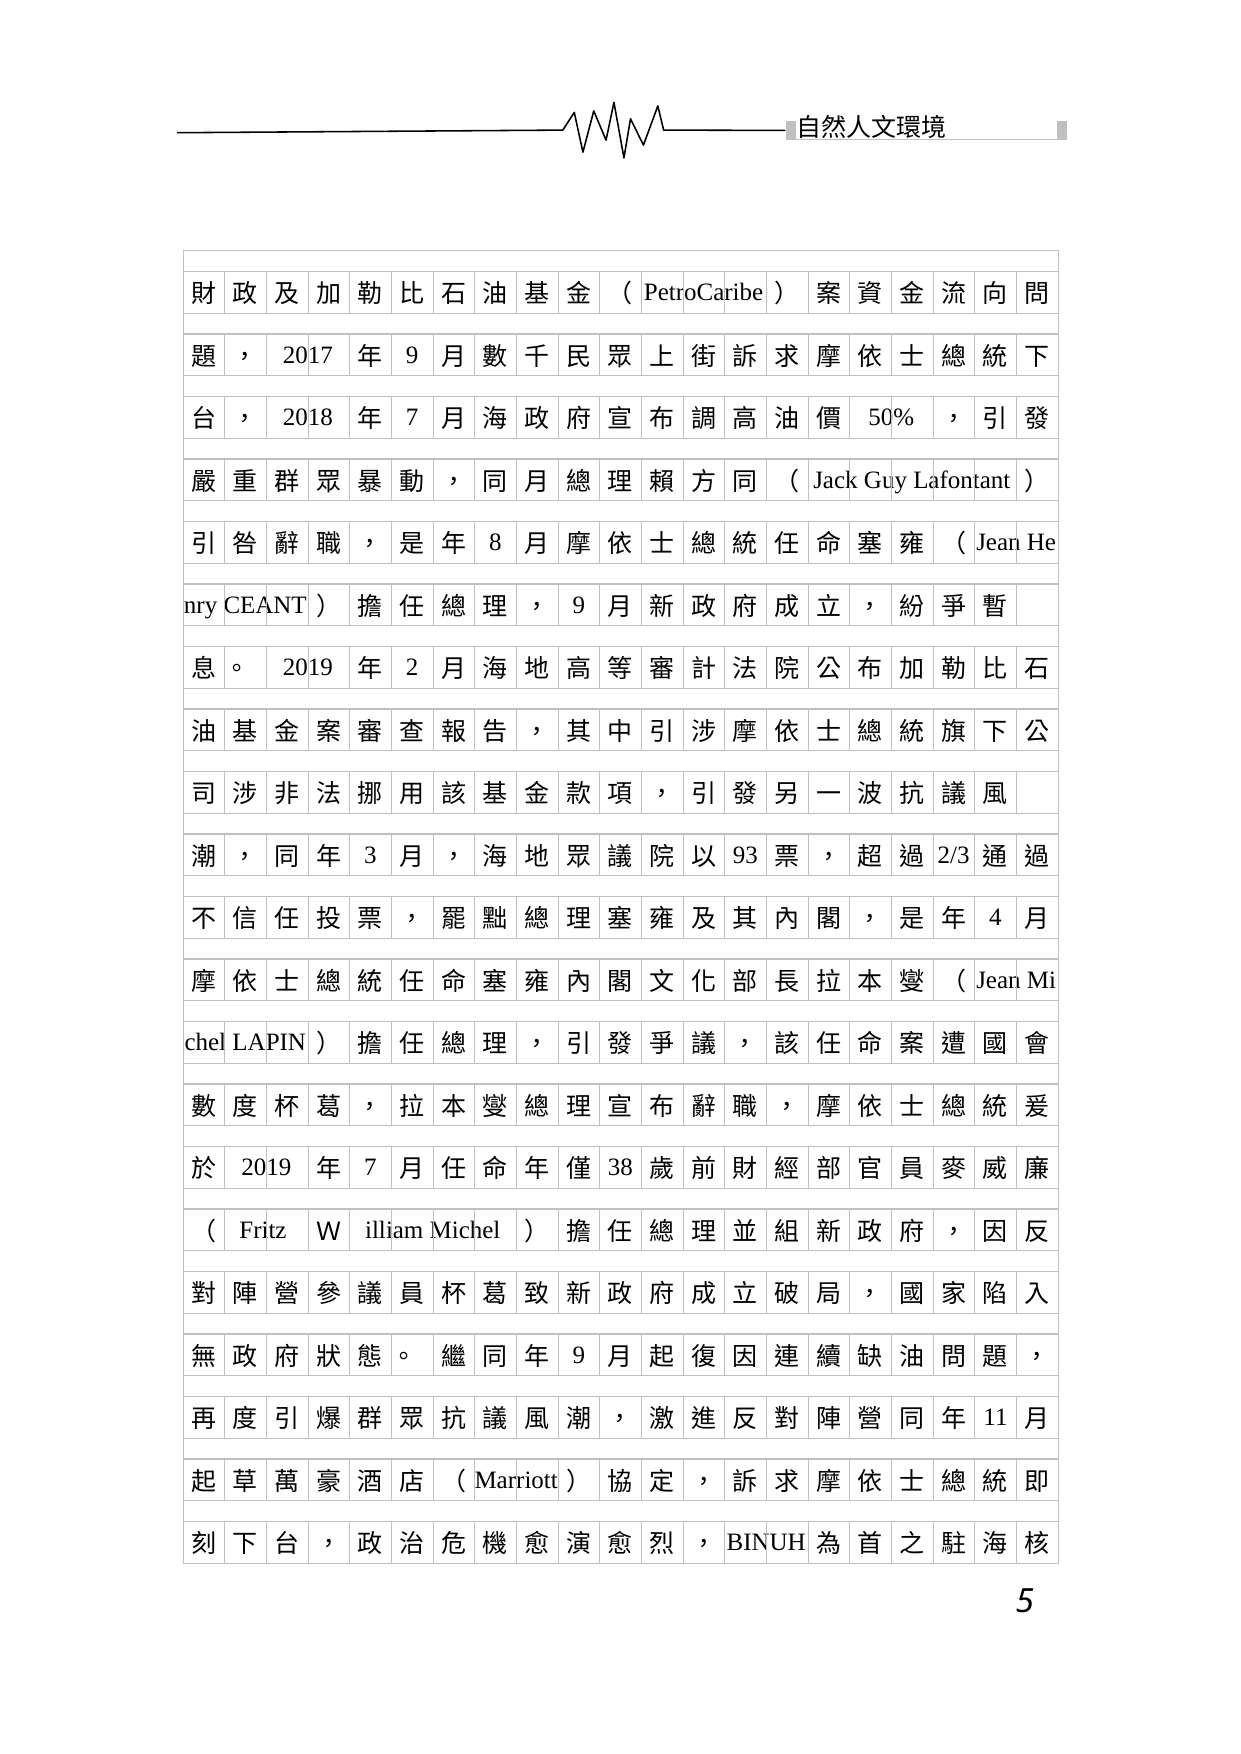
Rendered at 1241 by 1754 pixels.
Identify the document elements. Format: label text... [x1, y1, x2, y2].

text 近年來海地持續通貨膨脹，物價飆漲，失業率攀高， 經濟危機，造成人心惶惶，加以國家財政及加勒比石油基金（PetroCaribe）案資金流向問題，2017年9月數千民眾上街訴求摩依士總統下台，2018年7月海政府宣布調高油價50%，引發嚴重群眾暴動，同月總理賴方同（Jack Guy Lafontant）引咎辭職，是年8月摩依士總統任命塞雍（Jean Henry CEANT）擔任總理，9月新政府成立，紛爭暫息。2019年2月海地高等審計法院公布加勒比石油基金案審查報告，其中引涉摩依士總統旗下公司涉非法挪用該基金款項，引發另一波抗議風潮，同年3月，海地眾議院以93票，超過2/3通過不信任投票，罷黜總理塞雍及其內閣，是年4月摩依士總統任命塞雍內閣文化部長拉本燮（Jean Michel LAPIN）擔任總理，引發爭議，該任命案遭國會數度杯葛，拉本燮總理宣布辭職，摩依士總統爰於2019年7月任命年僅38歲前財經部官員麥威廉（Fritz Ｗilliam Michel）擔任總理並組新政府，因反對陣營參議員杯葛致新政府成立破局，國家陷入無政府狀態。繼同年9月起復因連續缺油問題，再度引爆群眾抗議風潮，激進反對陣營同年11月起草萬豪酒店（Marriott）協定，訴求摩依士總統即刻下台，政治危機愈演愈烈，BINUH為首之駐海核心集團（Core Group）成員國介入，促朝野協商，組共識政府，惟多次協商未果。 [184, 1189, 1058, 1208]
text 近年來海地持續通貨膨脹，物價飆漲，失業率攀高， 經濟危機，造成人心惶惶，加以國家財政及加勒比石油基金（PetroCaribe）案資金流向問題，2017年9月數千民眾上街訴求摩依士總統下台，2018年7月海政府宣布調高油價50%，引發嚴重群眾暴動，同月總理賴方同（Jack Guy Lafontant）引咎辭職，是年8月摩依士總統任命塞雍（Jean Henry CEANT）擔任總理，9月新政府成立，紛爭暫息。2019年2月海地高等審計法院公布加勒比石油基金案審查報告，其中引涉摩依士總統旗下公司涉非法挪用該基金款項，引發另一波抗議風潮，同年3月，海地眾議院以93票，超過2/3通過不信任投票，罷黜總理塞雍及其內閣，是年4月摩依士總統任命塞雍內閣文化部長拉本燮（Jean Michel LAPIN）擔任總理，引發爭議，該任命案遭國會數度杯葛，拉本燮總理宣布辭職，摩依士總統爰於2019年7月任命年僅38歲前財經部官員麥威廉（Fritz Ｗilliam Michel）擔任總理並組新政府，因反對陣營參議員杯葛致新政府成立破局，國家陷入無政府狀態。繼同年9月起復因連續缺油問題，再度引爆群眾抗議風潮，激進反對陣營同年11月起草萬豪酒店（Marriott）協定，訴求摩依士總統即刻下台，政治危機愈演愈烈，BINUH為首之駐海核心集團（Core Group）成員國介入，促朝野協商，組共識政府，惟多次協商未果。 [184, 439, 1058, 458]
text 近年來海地持續通貨膨脹，物價飆漲，失業率攀高， 經濟危機，造成人心惶惶，加以國家財政及加勒比石油基金（PetroCaribe）案資金流向問題，2017年9月數千民眾上街訴求摩依士總統下台，2018年7月海政府宣布調高油價50%，引發嚴重群眾暴動，同月總理賴方同（Jack Guy Lafontant）引咎辭職，是年8月摩依士總統任命塞雍（Jean Henry CEANT）擔任總理，9月新政府成立，紛爭暫息。2019年2月海地高等審計法院公布加勒比石油基金案審查報告，其中引涉摩依士總統旗下公司涉非法挪用該基金款項，引發另一波抗議風潮，同年3月，海地眾議院以93票，超過2/3通過不信任投票，罷黜總理塞雍及其內閣，是年4月摩依士總統任命塞雍內閣文化部長拉本燮（Jean Michel LAPIN）擔任總理，引發爭議，該任命案遭國會數度杯葛，拉本燮總理宣布辭職，摩依士總統爰於2019年7月任命年僅38歲前財經部官員麥威廉（Fritz Ｗilliam Michel）擔任總理並組新政府，因反對陣營參議員杯葛致新政府成立破局，國家陷入無政府狀態。繼同年9月起復因連續缺油問題，再度引爆群眾抗議風潮，激進反對陣營同年11月起草萬豪酒店（Marriott）協定，訴求摩依士總統即刻下台，政治危機愈演愈烈，BINUH為首之駐海核心集團（Core Group）成員國介入，促朝野協商，組共識政府，惟多次協商未果。 [184, 1314, 1058, 1333]
text 近年來海地持續通貨膨脹，物價飆漲，失業率攀高， 經濟危機，造成人心惶惶，加以國家財政及加勒比石油基金（PetroCaribe）案資金流向問題，2017年9月數千民眾上街訴求摩依士總統下台，2018年7月海政府宣布調高油價50%，引發嚴重群眾暴動，同月總理賴方同（Jack Guy Lafontant）引咎辭職，是年8月摩依士總統任命塞雍（Jean Henry CEANT）擔任總理，9月新政府成立，紛爭暫息。2019年2月海地高等審計法院公布加勒比石油基金案審查報告，其中引涉摩依士總統旗下公司涉非法挪用該基金款項，引發另一波抗議風潮，同年3月，海地眾議院以93票，超過2/3通過不信任投票，罷黜總理塞雍及其內閣，是年4月摩依士總統任命塞雍內閣文化部長拉本燮（Jean Michel LAPIN）擔任總理，引發爭議，該任命案遭國會數度杯葛，拉本燮總理宣布辭職，摩依士總統爰於2019年7月任命年僅38歲前財經部官員麥威廉（Fritz Ｗilliam Michel）擔任總理並組新政府，因反對陣營參議員杯葛致新政府成立破局，國家陷入無政府狀態。繼同年9月起復因連續缺油問題，再度引爆群眾抗議風潮，激進反對陣營同年11月起草萬豪酒店（Marriott）協定，訴求摩依士總統即刻下台，政治危機愈演愈烈，BINUH為首之駐海核心集團（Core Group）成員國介入，促朝野協商，組共識政府，惟多次協商未果。 [184, 689, 1058, 708]
text 近年來海地持續通貨膨脹，物價飆漲，失業率攀高， 經濟危機，造成人心惶惶，加以國家財政及加勒比石油基金（PetroCaribe）案資金流向問題，2017年9月數千民眾上街訴求摩依士總統下台，2018年7月海政府宣布調高油價50%，引發嚴重群眾暴動，同月總理賴方同（Jack Guy Lafontant）引咎辭職，是年8月摩依士總統任命塞雍（Jean Henry CEANT）擔任總理，9月新政府成立，紛爭暫息。2019年2月海地高等審計法院公布加勒比石油基金案審查報告，其中引涉摩依士總統旗下公司涉非法挪用該基金款項，引發另一波抗議風潮，同年3月，海地眾議院以93票，超過2/3通過不信任投票，罷黜總理塞雍及其內閣，是年4月摩依士總統任命塞雍內閣文化部長拉本燮（Jean Michel LAPIN）擔任總理，引發爭議，該任命案遭國會數度杯葛，拉本燮總理宣布辭職，摩依士總統爰於2019年7月任命年僅38歲前財經部官員麥威廉（Fritz Ｗilliam Michel）擔任總理並組新政府，因反對陣營參議員杯葛致新政府成立破局，國家陷入無政府狀態。繼同年9月起復因連續缺油問題，再度引爆群眾抗議風潮，激進反對陣營同年11月起草萬豪酒店（Marriott）協定，訴求摩依士總統即刻下台，政治危機愈演愈烈，BINUH為首之駐海核心集團（Core Group）成員國介入，促朝野協商，組共識政府，惟多次協商未果。 [184, 376, 1058, 396]
text 近年來海地持續通貨膨脹，物價飆漲，失業率攀高， 經濟危機，造成人心惶惶，加以國家財政及加勒比石油基金（PetroCaribe）案資金流向問題，2017年9月數千民眾上街訴求摩依士總統下台，2018年7月海政府宣布調高油價50%，引發嚴重群眾暴動，同月總理賴方同（Jack Guy Lafontant）引咎辭職，是年8月摩依士總統任命塞雍（Jean Henry CEANT）擔任總理，9月新政府成立，紛爭暫息。2019年2月海地高等審計法院公布加勒比石油基金案審查報告，其中引涉摩依士總統旗下公司涉非法挪用該基金款項，引發另一波抗議風潮，同年3月，海地眾議院以93票，超過2/3通過不信任投票，罷黜總理塞雍及其內閣，是年4月摩依士總統任命塞雍內閣文化部長拉本燮（Jean Michel LAPIN）擔任總理，引發爭議，該任命案遭國會數度杯葛，拉本燮總理宣布辭職，摩依士總統爰於2019年7月任命年僅38歲前財經部官員麥威廉（Fritz Ｗilliam Michel）擔任總理並組新政府，因反對陣營參議員杯葛致新政府成立破局，國家陷入無政府狀態。繼同年9月起復因連續缺油問題，再度引爆群眾抗議風潮，激進反對陣營同年11月起草萬豪酒店（Marriott）協定，訴求摩依士總統即刻下台，政治危機愈演愈烈，BINUH為首之駐海核心集團（Core Group）成員國介入，促朝野協商，組共識政府，惟多次協商未果。 [184, 314, 1058, 333]
text 近年來海地持續通貨膨脹，物價飆漲，失業率攀高， 經濟危機，造成人心惶惶，加以國家財政及加勒比石油基金（PetroCaribe）案資金流向問題，2017年9月數千民眾上街訴求摩依士總統下台，2018年7月海政府宣布調高油價50%，引發嚴重群眾暴動，同月總理賴方同（Jack Guy Lafontant）引咎辭職，是年8月摩依士總統任命塞雍（Jean Henry CEANT）擔任總理，9月新政府成立，紛爭暫息。2019年2月海地高等審計法院公布加勒比石油基金案審查報告，其中引涉摩依士總統旗下公司涉非法挪用該基金款項，引發另一波抗議風潮，同年3月，海地眾議院以93票，超過2/3通過不信任投票，罷黜總理塞雍及其內閣，是年4月摩依士總統任命塞雍內閣文化部長拉本燮（Jean Michel LAPIN）擔任總理，引發爭議，該任命案遭國會數度杯葛，拉本燮總理宣布辭職，摩依士總統爰於2019年7月任命年僅38歲前財經部官員麥威廉（Fritz Ｗilliam Michel）擔任總理並組新政府，因反對陣營參議員杯葛致新政府成立破局，國家陷入無政府狀態。繼同年9月起復因連續缺油問題，再度引爆群眾抗議風潮，激進反對陣營同年11月起草萬豪酒店（Marriott）協定，訴求摩依士總統即刻下台，政治危機愈演愈烈，BINUH為首之駐海核心集團（Core Group）成員國介入，促朝野協商，組共識政府，惟多次協商未果。 [184, 751, 1058, 771]
text 近年來海地持續通貨膨脹，物價飆漲，失業率攀高， 經濟危機，造成人心惶惶，加以國家財政及加勒比石油基金（PetroCaribe）案資金流向問題，2017年9月數千民眾上街訴求摩依士總統下台，2018年7月海政府宣布調高油價50%，引發嚴重群眾暴動，同月總理賴方同（Jack Guy Lafontant）引咎辭職，是年8月摩依士總統任命塞雍（Jean Henry CEANT）擔任總理，9月新政府成立，紛爭暫息。2019年2月海地高等審計法院公布加勒比石油基金案審查報告，其中引涉摩依士總統旗下公司涉非法挪用該基金款項，引發另一波抗議風潮，同年3月，海地眾議院以93票，超過2/3通過不信任投票，罷黜總理塞雍及其內閣，是年4月摩依士總統任命塞雍內閣文化部長拉本燮（Jean Michel LAPIN）擔任總理，引發爭議，該任命案遭國會數度杯葛，拉本燮總理宣布辭職，摩依士總統爰於2019年7月任命年僅38歲前財經部官員麥威廉（Fritz Ｗilliam Michel）擔任總理並組新政府，因反對陣營參議員杯葛致新政府成立破局，國家陷入無政府狀態。繼同年9月起復因連續缺油問題，再度引爆群眾抗議風潮，激進反對陣營同年11月起草萬豪酒店（Marriott）協定，訴求摩依士總統即刻下台，政治危機愈演愈烈，BINUH為首之駐海核心集團（Core Group）成員國介入，促朝野協商，組共識政府，惟多次協商未果。 [184, 1251, 1058, 1271]
text 近年來海地持續通貨膨脹，物價飆漲，失業率攀高， 經濟危機，造成人心惶惶，加以國家財政及加勒比石油基金（PetroCaribe）案資金流向問題，2017年9月數千民眾上街訴求摩依士總統下台，2018年7月海政府宣布調高油價50%，引發嚴重群眾暴動，同月總理賴方同（Jack Guy Lafontant）引咎辭職，是年8月摩依士總統任命塞雍（Jean Henry CEANT）擔任總理，9月新政府成立，紛爭暫息。2019年2月海地高等審計法院公布加勒比石油基金案審查報告，其中引涉摩依士總統旗下公司涉非法挪用該基金款項，引發另一波抗議風潮，同年3月，海地眾議院以93票，超過2/3通過不信任投票，罷黜總理塞雍及其內閣，是年4月摩依士總統任命塞雍內閣文化部長拉本燮（Jean Michel LAPIN）擔任總理，引發爭議，該任命案遭國會數度杯葛，拉本燮總理宣布辭職，摩依士總統爰於2019年7月任命年僅38歲前財經部官員麥威廉（Fritz Ｗilliam Michel）擔任總理並組新政府，因反對陣營參議員杯葛致新政府成立破局，國家陷入無政府狀態。繼同年9月起復因連續缺油問題，再度引爆群眾抗議風潮，激進反對陣營同年11月起草萬豪酒店（Marriott）協定，訴求摩依士總統即刻下台，政治危機愈演愈烈，BINUH為首之駐海核心集團（Core Group）成員國介入，促朝野協商，組共識政府，惟多次協商未果。 [184, 1126, 1058, 1146]
text 近年來海地持續通貨膨脹，物價飆漲，失業率攀高， 經濟危機，造成人心惶惶，加以國家財政及加勒比石油基金（PetroCaribe）案資金流向問題，2017年9月數千民眾上街訴求摩依士總統下台，2018年7月海政府宣布調高油價50%，引發嚴重群眾暴動，同月總理賴方同（Jack Guy Lafontant）引咎辭職，是年8月摩依士總統任命塞雍（Jean Henry CEANT）擔任總理，9月新政府成立，紛爭暫息。2019年2月海地高等審計法院公布加勒比石油基金案審查報告，其中引涉摩依士總統旗下公司涉非法挪用該基金款項，引發另一波抗議風潮，同年3月，海地眾議院以93票，超過2/3通過不信任投票，罷黜總理塞雍及其內閣，是年4月摩依士總統任命塞雍內閣文化部長拉本燮（Jean Michel LAPIN）擔任總理，引發爭議，該任命案遭國會數度杯葛，拉本燮總理宣布辭職，摩依士總統爰於2019年7月任命年僅38歲前財經部官員麥威廉（Fritz Ｗilliam Michel）擔任總理並組新政府，因反對陣營參議員杯葛致新政府成立破局，國家陷入無政府狀態。繼同年9月起復因連續缺油問題，再度引爆群眾抗議風潮，激進反對陣營同年11月起草萬豪酒店（Marriott）協定，訴求摩依士總統即刻下台，政治危機愈演愈烈，BINUH為首之駐海核心集團（Core Group）成員國介入，促朝野協商，組共識政府，惟多次協商未果。 [184, 1501, 1058, 1521]
text 近年來海地持續通貨膨脹，物價飆漲，失業率攀高， 經濟危機，造成人心惶惶，加以國家財政及加勒比石油基金（PetroCaribe）案資金流向問題，2017年9月數千民眾上街訴求摩依士總統下台，2018年7月海政府宣布調高油價50%，引發嚴重群眾暴動，同月總理賴方同（Jack Guy Lafontant）引咎辭職，是年8月摩依士總統任命塞雍（Jean Henry CEANT）擔任總理，9月新政府成立，紛爭暫息。2019年2月海地高等審計法院公布加勒比石油基金案審查報告，其中引涉摩依士總統旗下公司涉非法挪用該基金款項，引發另一波抗議風潮，同年3月，海地眾議院以93票，超過2/3通過不信任投票，罷黜總理塞雍及其內閣，是年4月摩依士總統任命塞雍內閣文化部長拉本燮（Jean Michel LAPIN）擔任總理，引發爭議，該任命案遭國會數度杯葛，拉本燮總理宣布辭職，摩依士總統爰於2019年7月任命年僅38歲前財經部官員麥威廉（Fritz Ｗilliam Michel）擔任總理並組新政府，因反對陣營參議員杯葛致新政府成立破局，國家陷入無政府狀態。繼同年9月起復因連續缺油問題，再度引爆群眾抗議風潮，激進反對陣營同年11月起草萬豪酒店（Marriott）協定，訴求摩依士總統即刻下台，政治危機愈演愈烈，BINUH為首之駐海核心集團（Core Group）成員國介入，促朝野協商，組共識政府，惟多次協商未果。 [184, 814, 1058, 833]
text 近年來海地持續通貨膨脹，物價飆漲，失業率攀高， 經濟危機，造成人心惶惶，加以國家財政及加勒比石油基金（PetroCaribe）案資金流向問題，2017年9月數千民眾上街訴求摩依士總統下台，2018年7月海政府宣布調高油價50%，引發嚴重群眾暴動，同月總理賴方同（Jack Guy Lafontant）引咎辭職，是年8月摩依士總統任命塞雍（Jean Henry CEANT）擔任總理，9月新政府成立，紛爭暫息。2019年2月海地高等審計法院公布加勒比石油基金案審查報告，其中引涉摩依士總統旗下公司涉非法挪用該基金款項，引發另一波抗議風潮，同年3月，海地眾議院以93票，超過2/3通過不信任投票，罷黜總理塞雍及其內閣，是年4月摩依士總統任命塞雍內閣文化部長拉本燮（Jean Michel LAPIN）擔任總理，引發爭議，該任命案遭國會數度杯葛，拉本燮總理宣布辭職，摩依士總統爰於2019年7月任命年僅38歲前財經部官員麥威廉（Fritz Ｗilliam Michel）擔任總理並組新政府，因反對陣營參議員杯葛致新政府成立破局，國家陷入無政府狀態。繼同年9月起復因連續缺油問題，再度引爆群眾抗議風潮，激進反對陣營同年11月起草萬豪酒店（Marriott）協定，訴求摩依士總統即刻下台，政治危機愈演愈烈，BINUH為首之駐海核心集團（Core Group）成員國介入，促朝野協商，組共識政府，惟多次協商未果。 [184, 1439, 1058, 1458]
text 近年來海地持續通貨膨脹，物價飆漲，失業率攀高， 經濟危機，造成人心惶惶，加以國家財政及加勒比石油基金（PetroCaribe）案資金流向問題，2017年9月數千民眾上街訴求摩依士總統下台，2018年7月海政府宣布調高油價50%，引發嚴重群眾暴動，同月總理賴方同（Jack Guy Lafontant）引咎辭職，是年8月摩依士總統任命塞雍（Jean Henry CEANT）擔任總理，9月新政府成立，紛爭暫息。2019年2月海地高等審計法院公布加勒比石油基金案審查報告，其中引涉摩依士總統旗下公司涉非法挪用該基金款項，引發另一波抗議風潮，同年3月，海地眾議院以93票，超過2/3通過不信任投票，罷黜總理塞雍及其內閣，是年4月摩依士總統任命塞雍內閣文化部長拉本燮（Jean Michel LAPIN）擔任總理，引發爭議，該任命案遭國會數度杯葛，拉本燮總理宣布辭職，摩依士總統爰於2019年7月任命年僅38歲前財經部官員麥威廉（Fritz Ｗilliam Michel）擔任總理並組新政府，因反對陣營參議員杯葛致新政府成立破局，國家陷入無政府狀態。繼同年9月起復因連續缺油問題，再度引爆群眾抗議風潮，激進反對陣營同年11月起草萬豪酒店（Marriott）協定，訴求摩依士總統即刻下台，政治危機愈演愈烈，BINUH為首之駐海核心集團（Core Group）成員國介入，促朝野協商，組共識政府，惟多次協商未果。 [184, 1064, 1058, 1083]
text 近年來海地持續通貨膨脹，物價飆漲，失業率攀高， 經濟危機，造成人心惶惶，加以國家財政及加勒比石油基金（PetroCaribe）案資金流向問題，2017年9月數千民眾上街訴求摩依士總統下台，2018年7月海政府宣布調高油價50%，引發嚴重群眾暴動，同月總理賴方同（Jack Guy Lafontant）引咎辭職，是年8月摩依士總統任命塞雍（Jean Henry CEANT）擔任總理，9月新政府成立，紛爭暫息。2019年2月海地高等審計法院公布加勒比石油基金案審查報告，其中引涉摩依士總統旗下公司涉非法挪用該基金款項，引發另一波抗議風潮，同年3月，海地眾議院以93票，超過2/3通過不信任投票，罷黜總理塞雍及其內閣，是年4月摩依士總統任命塞雍內閣文化部長拉本燮（Jean Michel LAPIN）擔任總理，引發爭議，該任命案遭國會數度杯葛，拉本燮總理宣布辭職，摩依士總統爰於2019年7月任命年僅38歲前財經部官員麥威廉（Fritz Ｗilliam Michel）擔任總理並組新政府，因反對陣營參議員杯葛致新政府成立破局，國家陷入無政府狀態。繼同年9月起復因連續缺油問題，再度引爆群眾抗議風潮，激進反對陣營同年11月起草萬豪酒店（Marriott）協定，訴求摩依士總統即刻下台，政治危機愈演愈烈，BINUH為首之駐海核心集團（Core Group）成員國介入，促朝野協商，組共識政府，惟多次協商未果。 [184, 1001, 1058, 1021]
text 近年來海地持續通貨膨脹，物價飆漲，失業率攀高， 經濟危機，造成人心惶惶，加以國家財政及加勒比石油基金（PetroCaribe）案資金流向問題，2017年9月數千民眾上街訴求摩依士總統下台，2018年7月海政府宣布調高油價50%，引發嚴重群眾暴動，同月總理賴方同（Jack Guy Lafontant）引咎辭職，是年8月摩依士總統任命塞雍（Jean Henry CEANT）擔任總理，9月新政府成立，紛爭暫息。2019年2月海地高等審計法院公布加勒比石油基金案審查報告，其中引涉摩依士總統旗下公司涉非法挪用該基金款項，引發另一波抗議風潮，同年3月，海地眾議院以93票，超過2/3通過不信任投票，罷黜總理塞雍及其內閣，是年4月摩依士總統任命塞雍內閣文化部長拉本燮（Jean Michel LAPIN）擔任總理，引發爭議，該任命案遭國會數度杯葛，拉本燮總理宣布辭職，摩依士總統爰於2019年7月任命年僅38歲前財經部官員麥威廉（Fritz Ｗilliam Michel）擔任總理並組新政府，因反對陣營參議員杯葛致新政府成立破局，國家陷入無政府狀態。繼同年9月起復因連續缺油問題，再度引爆群眾抗議風潮，激進反對陣營同年11月起草萬豪酒店（Marriott）協定，訴求摩依士總統即刻下台，政治危機愈演愈烈，BINUH為首之駐海核心集團（Core Group）成員國介入，促朝野協商，組共識政府，惟多次協商未果。 [184, 251, 1058, 271]
text 近年來海地持續通貨膨脹，物價飆漲，失業率攀高， 經濟危機，造成人心惶惶，加以國家財政及加勒比石油基金（PetroCaribe）案資金流向問題，2017年9月數千民眾上街訴求摩依士總統下台，2018年7月海政府宣布調高油價50%，引發嚴重群眾暴動，同月總理賴方同（Jack Guy Lafontant）引咎辭職，是年8月摩依士總統任命塞雍（Jean Henry CEANT）擔任總理，9月新政府成立，紛爭暫息。2019年2月海地高等審計法院公布加勒比石油基金案審查報告，其中引涉摩依士總統旗下公司涉非法挪用該基金款項，引發另一波抗議風潮，同年3月，海地眾議院以93票，超過2/3通過不信任投票，罷黜總理塞雍及其內閣，是年4月摩依士總統任命塞雍內閣文化部長拉本燮（Jean Michel LAPIN）擔任總理，引發爭議，該任命案遭國會數度杯葛，拉本燮總理宣布辭職，摩依士總統爰於2019年7月任命年僅38歲前財經部官員麥威廉（Fritz Ｗilliam Michel）擔任總理並組新政府，因反對陣營參議員杯葛致新政府成立破局，國家陷入無政府狀態。繼同年9月起復因連續缺油問題，再度引爆群眾抗議風潮，激進反對陣營同年11月起草萬豪酒店（Marriott）協定，訴求摩依士總統即刻下台，政治危機愈演愈烈，BINUH為首之駐海核心集團（Core Group）成員國介入，促朝野協商，組共識政府，惟多次協商未果。 [184, 876, 1058, 896]
text 近年來海地持續通貨膨脹，物價飆漲，失業率攀高， 經濟危機，造成人心惶惶，加以國家財政及加勒比石油基金（PetroCaribe）案資金流向問題，2017年9月數千民眾上街訴求摩依士總統下台，2018年7月海政府宣布調高油價50%，引發嚴重群眾暴動，同月總理賴方同（Jack Guy Lafontant）引咎辭職，是年8月摩依士總統任命塞雍（Jean Henry CEANT）擔任總理，9月新政府成立，紛爭暫息。2019年2月海地高等審計法院公布加勒比石油基金案審查報告，其中引涉摩依士總統旗下公司涉非法挪用該基金款項，引發另一波抗議風潮，同年3月，海地眾議院以93票，超過2/3通過不信任投票，罷黜總理塞雍及其內閣，是年4月摩依士總統任命塞雍內閣文化部長拉本燮（Jean Michel LAPIN）擔任總理，引發爭議，該任命案遭國會數度杯葛，拉本燮總理宣布辭職，摩依士總統爰於2019年7月任命年僅38歲前財經部官員麥威廉（Fritz Ｗilliam Michel）擔任總理並組新政府，因反對陣營參議員杯葛致新政府成立破局，國家陷入無政府狀態。繼同年9月起復因連續缺油問題，再度引爆群眾抗議風潮，激進反對陣營同年11月起草萬豪酒店（Marriott）協定，訴求摩依士總統即刻下台，政治危機愈演愈烈，BINUH為首之駐海核心集團（Core Group）成員國介入，促朝野協商，組共識政府，惟多次協商未果。 [184, 1376, 1058, 1396]
text 近年來海地持續通貨膨脹，物價飆漲，失業率攀高， 經濟危機，造成人心惶惶，加以國家財政及加勒比石油基金（PetroCaribe）案資金流向問題，2017年9月數千民眾上街訴求摩依士總統下台，2018年7月海政府宣布調高油價50%，引發嚴重群眾暴動，同月總理賴方同（Jack Guy Lafontant）引咎辭職，是年8月摩依士總統任命塞雍（Jean Henry CEANT）擔任總理，9月新政府成立，紛爭暫息。2019年2月海地高等審計法院公布加勒比石油基金案審查報告，其中引涉摩依士總統旗下公司涉非法挪用該基金款項，引發另一波抗議風潮，同年3月，海地眾議院以93票，超過2/3通過不信任投票，罷黜總理塞雍及其內閣，是年4月摩依士總統任命塞雍內閣文化部長拉本燮（Jean Michel LAPIN）擔任總理，引發爭議，該任命案遭國會數度杯葛，拉本燮總理宣布辭職，摩依士總統爰於2019年7月任命年僅38歲前財經部官員麥威廉（Fritz Ｗilliam Michel）擔任總理並組新政府，因反對陣營參議員杯葛致新政府成立破局，國家陷入無政府狀態。繼同年9月起復因連續缺油問題，再度引爆群眾抗議風潮，激進反對陣營同年11月起草萬豪酒店（Marriott）協定，訴求摩依士總統即刻下台，政治危機愈演愈烈，BINUH為首之駐海核心集團（Core Group）成員國介入，促朝野協商，組共識政府，惟多次協商未果。 [184, 626, 1058, 646]
text 近年來海地持續通貨膨脹，物價飆漲，失業率攀高， 經濟危機，造成人心惶惶，加以國家財政及加勒比石油基金（PetroCaribe）案資金流向問題，2017年9月數千民眾上街訴求摩依士總統下台，2018年7月海政府宣布調高油價50%，引發嚴重群眾暴動，同月總理賴方同（Jack Guy Lafontant）引咎辭職，是年8月摩依士總統任命塞雍（Jean Henry CEANT）擔任總理，9月新政府成立，紛爭暫息。2019年2月海地高等審計法院公布加勒比石油基金案審查報告，其中引涉摩依士總統旗下公司涉非法挪用該基金款項，引發另一波抗議風潮，同年3月，海地眾議院以93票，超過2/3通過不信任投票，罷黜總理塞雍及其內閣，是年4月摩依士總統任命塞雍內閣文化部長拉本燮（Jean Michel LAPIN）擔任總理，引發爭議，該任命案遭國會數度杯葛，拉本燮總理宣布辭職，摩依士總統爰於2019年7月任命年僅38歲前財經部官員麥威廉（Fritz Ｗilliam Michel）擔任總理並組新政府，因反對陣營參議員杯葛致新政府成立破局，國家陷入無政府狀態。繼同年9月起復因連續缺油問題，再度引爆群眾抗議風潮，激進反對陣營同年11月起草萬豪酒店（Marriott）協定，訴求摩依士總統即刻下台，政治危機愈演愈烈，BINUH為首之駐海核心集團（Core Group）成員國介入，促朝野協商，組共識政府，惟多次協商未果。 [184, 564, 1058, 583]
text 近年來海地持續通貨膨脹，物價飆漲，失業率攀高， 經濟危機，造成人心惶惶，加以國家財政及加勒比石油基金（PetroCaribe）案資金流向問題，2017年9月數千民眾上街訴求摩依士總統下台，2018年7月海政府宣布調高油價50%，引發嚴重群眾暴動，同月總理賴方同（Jack Guy Lafontant）引咎辭職，是年8月摩依士總統任命塞雍（Jean Henry CEANT）擔任總理，9月新政府成立，紛爭暫息。2019年2月海地高等審計法院公布加勒比石油基金案審查報告，其中引涉摩依士總統旗下公司涉非法挪用該基金款項，引發另一波抗議風潮，同年3月，海地眾議院以93票，超過2/3通過不信任投票，罷黜總理塞雍及其內閣，是年4月摩依士總統任命塞雍內閣文化部長拉本燮（Jean Michel LAPIN）擔任總理，引發爭議，該任命案遭國會數度杯葛，拉本燮總理宣布辭職，摩依士總統爰於2019年7月任命年僅38歲前財經部官員麥威廉（Fritz Ｗilliam Michel）擔任總理並組新政府，因反對陣營參議員杯葛致新政府成立破局，國家陷入無政府狀態。繼同年9月起復因連續缺油問題，再度引爆群眾抗議風潮，激進反對陣營同年11月起草萬豪酒店（Marriott）協定，訴求摩依士總統即刻下台，政治危機愈演愈烈，BINUH為首之駐海核心集團（Core Group）成員國介入，促朝野協商，組共識政府，惟多次協商未果。 [184, 939, 1058, 958]
text 近年來海地持續通貨膨脹，物價飆漲，失業率攀高， 經濟危機，造成人心惶惶，加以國家財政及加勒比石油基金（PetroCaribe）案資金流向問題，2017年9月數千民眾上街訴求摩依士總統下台，2018年7月海政府宣布調高油價50%，引發嚴重群眾暴動，同月總理賴方同（Jack Guy Lafontant）引咎辭職，是年8月摩依士總統任命塞雍（Jean Henry CEANT）擔任總理，9月新政府成立，紛爭暫息。2019年2月海地高等審計法院公布加勒比石油基金案審查報告，其中引涉摩依士總統旗下公司涉非法挪用該基金款項，引發另一波抗議風潮，同年3月，海地眾議院以93票，超過2/3通過不信任投票，罷黜總理塞雍及其內閣，是年4月摩依士總統任命塞雍內閣文化部長拉本燮（Jean Michel LAPIN）擔任總理，引發爭議，該任命案遭國會數度杯葛，拉本燮總理宣布辭職，摩依士總統爰於2019年7月任命年僅38歲前財經部官員麥威廉（Fritz Ｗilliam Michel）擔任總理並組新政府，因反對陣營參議員杯葛致新政府成立破局，國家陷入無政府狀態。繼同年9月起復因連續缺油問題，再度引爆群眾抗議風潮，激進反對陣營同年11月起草萬豪酒店（Marriott）協定，訴求摩依士總統即刻下台，政治危機愈演愈烈，BINUH為首之駐海核心集團（Core Group）成員國介入，促朝野協商，組共識政府，惟多次協商未果。 [184, 501, 1058, 521]
